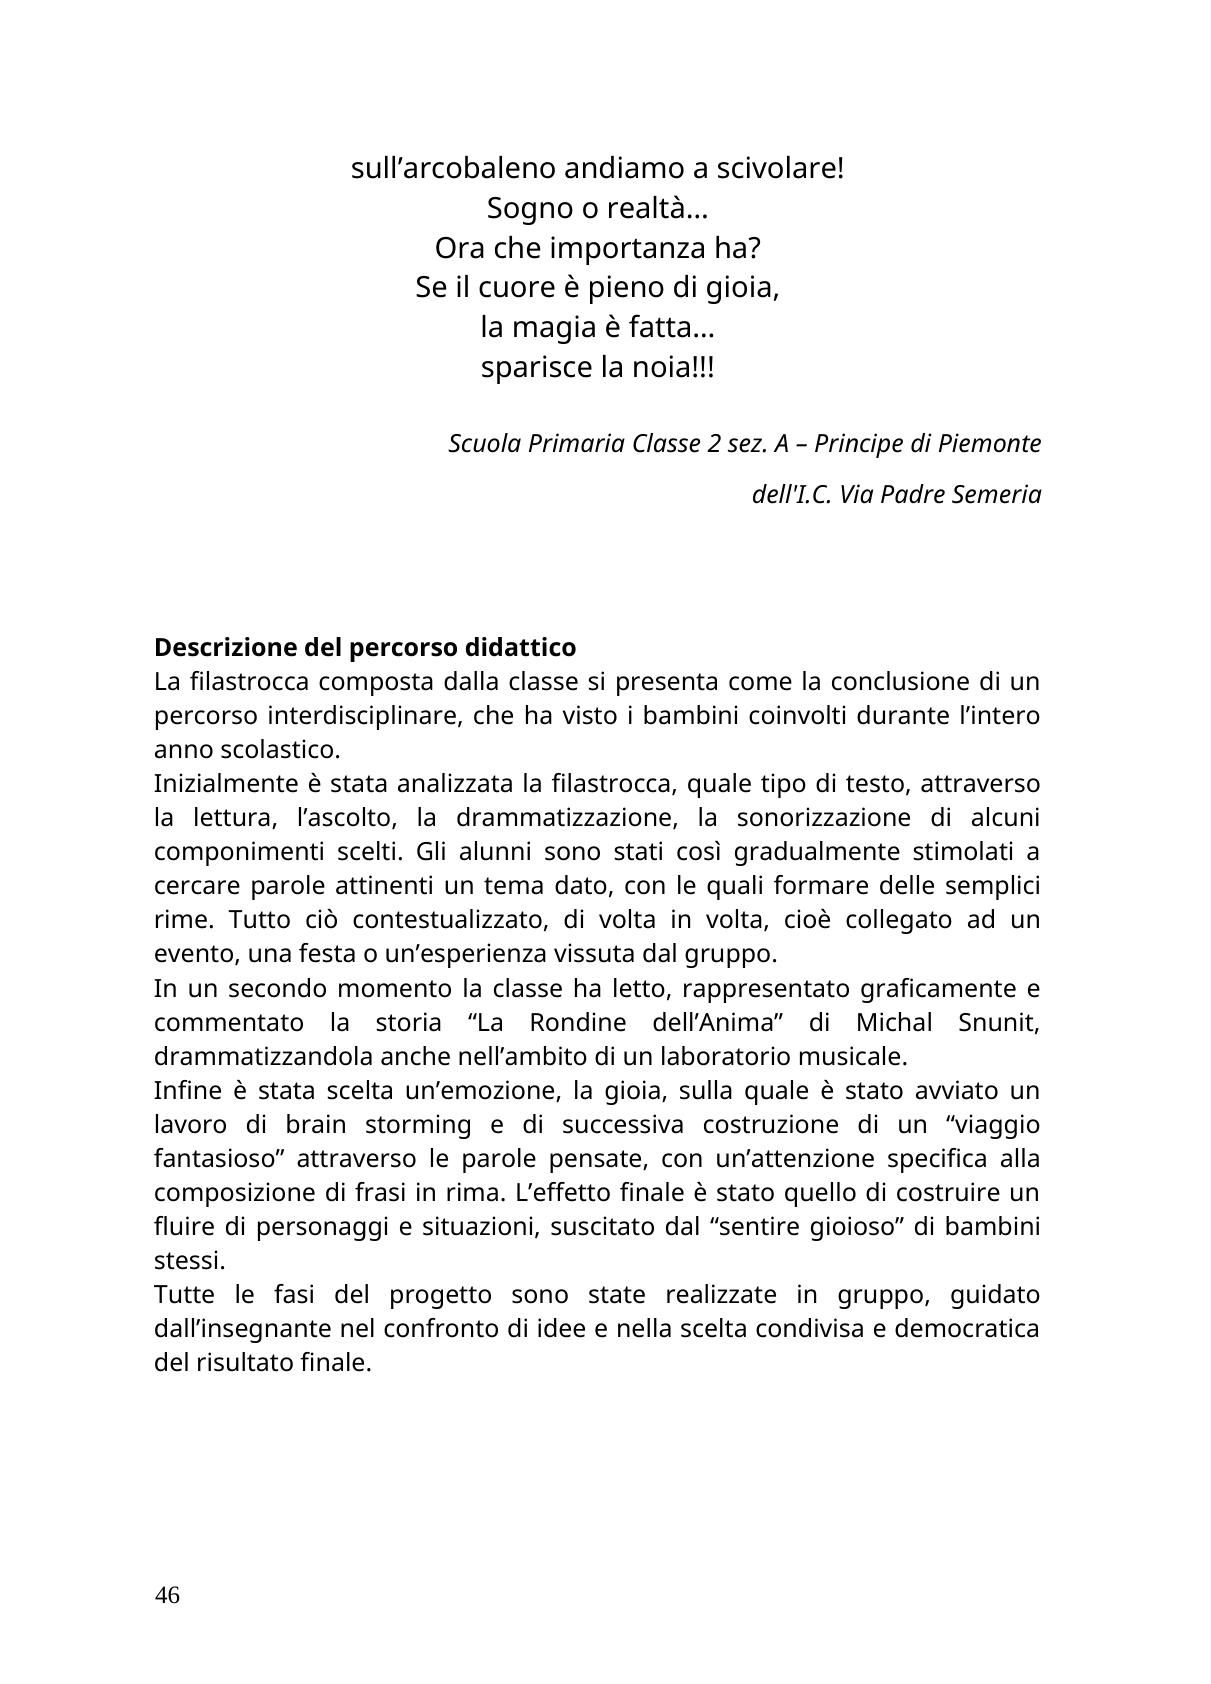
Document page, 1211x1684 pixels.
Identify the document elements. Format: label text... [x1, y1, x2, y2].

text Sogno o realtà… [154, 187, 1042, 227]
text dell'I.C. Via Padre Semeria [160, 477, 1042, 511]
text Descrizione del percorso didattico [154, 629, 1042, 664]
text la magia è fatta… [154, 306, 1042, 346]
text Scuola Primaria Classe 2 sez. A – Principe di Piemonte [160, 426, 1042, 459]
text Inizialmente è stata analizzata la filastrocca, quale tipo di testo, attraverso la lettura, l’ascolto, la drammatizzazione, la sonorizzazione di alcuni componimenti scelti. Gli alunni sono stati così gradualmente stimolati a cercare parole attinenti un tema dato, con le quali formare delle semplici rime. Tutto ciò contestualizzato, di volta in volta, cioè collegato ad un evento, una festa o un’esperienza vissuta dal gruppo. [154, 766, 1042, 970]
text Tutte le fasi del progetto sono state realizzate in gruppo, guidato dall’insegnante nel confronto di idee e nella scelta condivisa e democratica del risultato finale. [154, 1277, 1042, 1379]
text sparisce la noia!!! [154, 346, 1042, 386]
text In un secondo momento la classe ha letto, rappresentato graficamente e commentato la storia “La Rondine dell’Anima” di Michal Snunit, drammatizzandola anche nell’ambito di un laboratorio musicale. [154, 970, 1042, 1072]
text Infine è stata scelta un’emozione, la gioia, sulla quale è stato avviato un lavoro di brain storming e di successiva costruzione di un “viaggio fantasioso” attraverso le parole pensate, con un’attenzione specifica alla composizione di frasi in rima. L’effetto finale è stato quello di costruire un fluire di personaggi e situazioni, suscitato dal “sentire gioioso” di bambini stessi. [154, 1072, 1042, 1277]
text La filastrocca composta dalla classe si presenta come la conclusione di un percorso interdisciplinare, che ha visto i bambini coinvolti durante l’intero anno scolastico. [154, 664, 1042, 766]
text Se il cuore è pieno di gioia, [154, 267, 1042, 306]
text Ora che importanza ha? [154, 227, 1042, 267]
text sull’arcobaleno andiamo a scivolare! [154, 148, 1042, 187]
